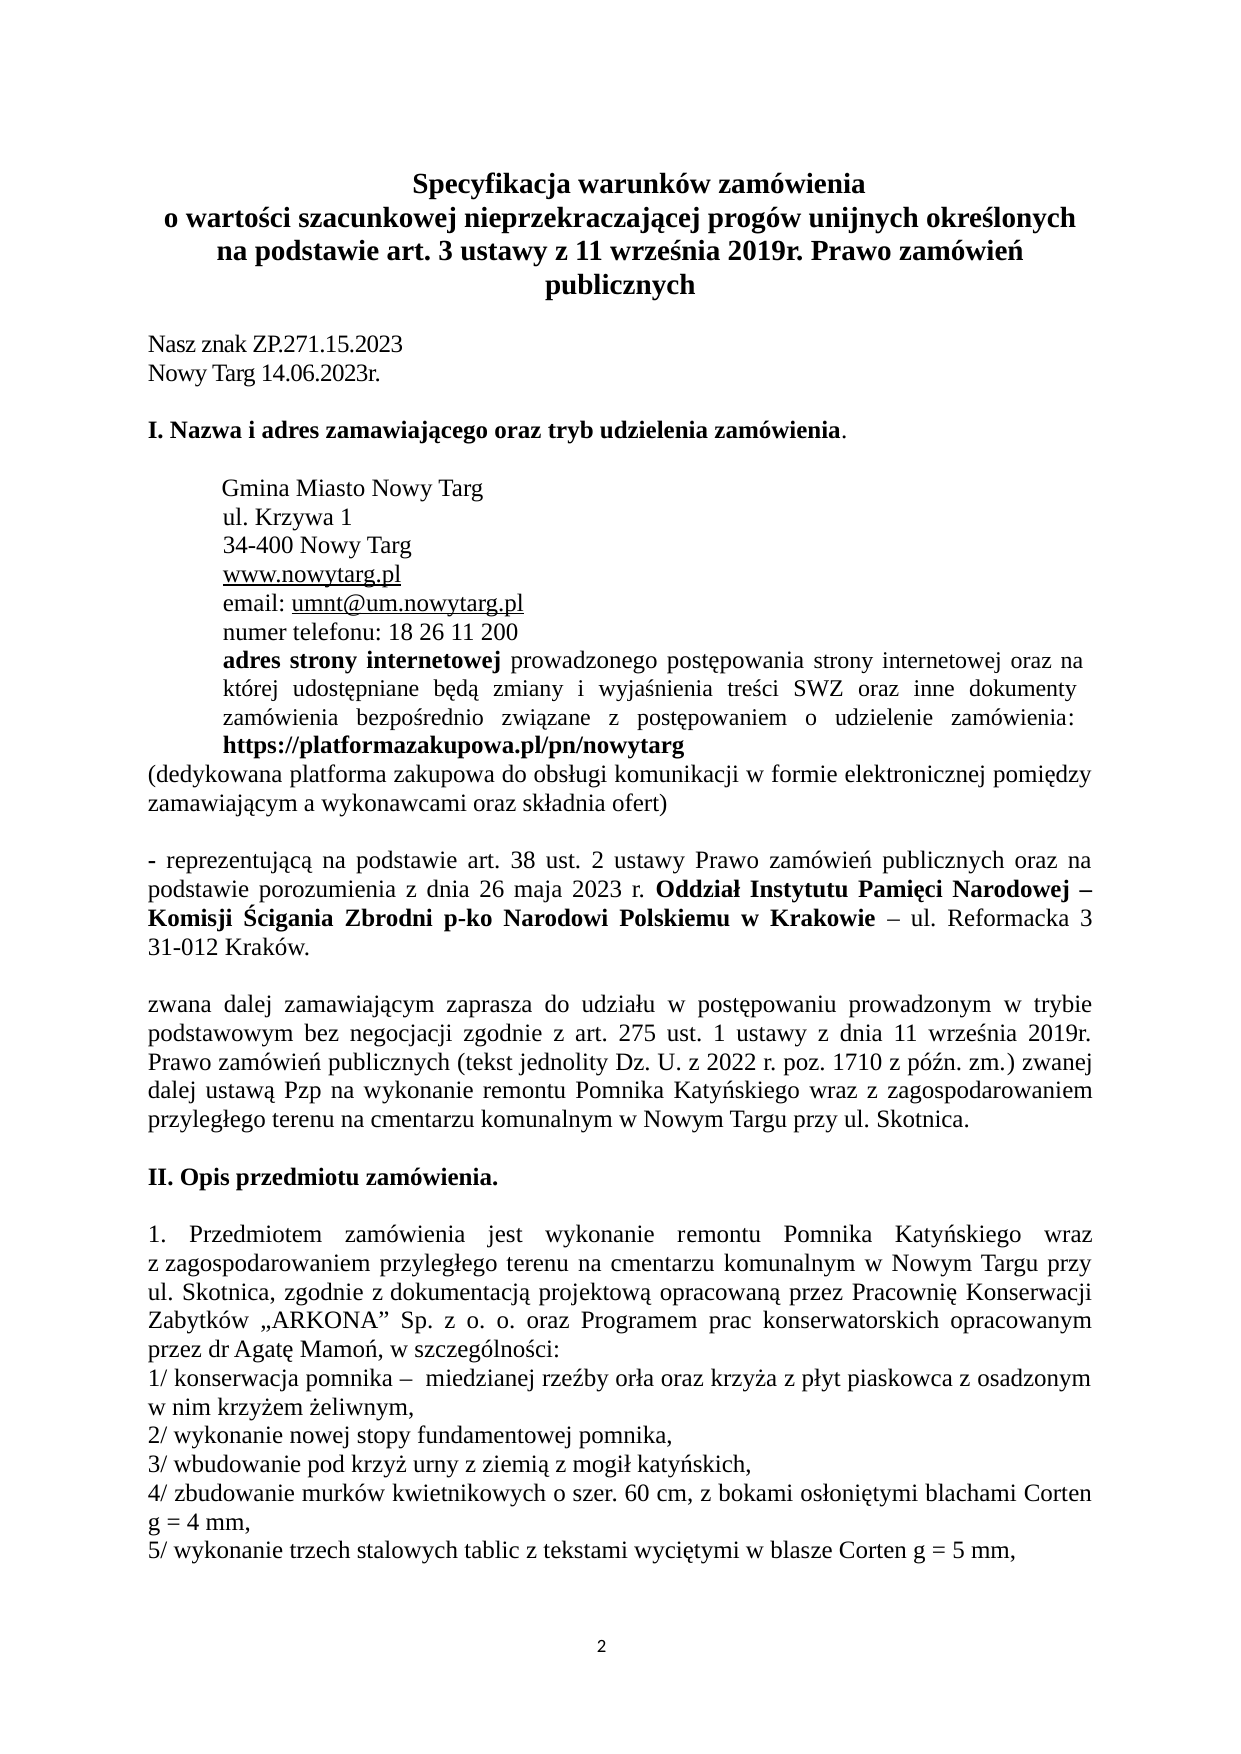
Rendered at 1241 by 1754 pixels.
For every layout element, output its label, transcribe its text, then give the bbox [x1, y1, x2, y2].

text ul. Krzywa 1 [148, 502, 1093, 530]
text 2/ wykonanie nowej stopy fundamentowej pomnika, [148, 1420, 1093, 1449]
text email: umnt@um.nowytarg.pl [148, 588, 1093, 617]
text Nasz znak ZP.271.15.2023 [148, 329, 1093, 358]
text zwana dalej zamawiającym zaprasza do udziału w postępowaniu prowadzonym w trybie podstawowym bez negocjacji zgodnie z art. 275 ust. 1 ustawy z dnia 11 września 2019r. Prawo zamówień publicznych (tekst jednolity Dz. U. z 2022 r. poz. 1710 z późn. zm.) zwanej dalej ustawą Pzp na wykonanie remontu Pomnika Katyńskiego wraz z zagospodarowaniem przyległego terenu na cmentarzu komunalnym w Nowym Targu przy ul. Skotnica. [148, 989, 1093, 1133]
text Specyfikacja warunków zamówienia [185, 166, 1093, 200]
text www.nowytarg.pl [148, 559, 1093, 588]
text Gmina Miasto Nowy Targ [221, 473, 1093, 502]
text 34-400 Nowy Targ [148, 530, 1093, 559]
text numer telefonu: 18 26 11 200 [148, 617, 1093, 645]
text 1. Przedmiotem zamówienia jest wykonanie remontu Pomnika Katyńskiego wraz z zagospodarowaniem przyległego terenu na cmentarzu komunalnym w Nowym Targu przy ul. Skotnica, zgodnie z dokumentacją projektową opracowaną przez Pracownię Konserwacji Zabytków „ARKONA” Sp. z o. o. oraz Programem prac konserwatorskich opracowanym przez dr Agatę Mamoń, w szczególności: [148, 1219, 1093, 1363]
text 4/ zbudowanie murków kwietnikowych o szer. 60 cm, z bokami osłoniętymi blachami Corten g = 4 mm, [148, 1478, 1093, 1535]
text o wartości szacunkowej nieprzekraczającej progów unijnych określonych na podstawie art. 3 ustawy z 11 września 2019r. Prawo zamówień publicznych [148, 200, 1093, 300]
text I. Nazwa i adres zamawiającego oraz tryb udzielenia zamówienia. [148, 415, 1093, 444]
text Nowy Targ 14.06.2023r. [148, 358, 1093, 387]
text adres strony internetowej prowadzonego postępowania strony internetowej oraz na której udostępniane będą zmiany i wyjaśnienia treści SWZ oraz inne dokumenty zamówienia bezpośrednio związane z postępowaniem o udzielenie zamówienia: https://platformazakupowa.pl/pn/nowytarg [148, 645, 1093, 759]
text 5/ wykonanie trzech stalowych tablic z tekstami wyciętymi w blasze Corten g = 5 mm, [148, 1535, 1093, 1564]
text 1/ konserwacja pomnika – miedzianej rzeźby orła oraz krzyża z płyt piaskowca z osadzonym w nim krzyżem żeliwnym, [148, 1363, 1093, 1420]
text 3/ wbudowanie pod krzyż urny z ziemią z mogił katyńskich, [148, 1449, 1093, 1478]
text - reprezentującą na podstawie art. 38 ust. 2 ustawy Prawo zamówień publicznych oraz na podstawie porozumienia z dnia 26 maja 2023 r. Oddział Instytutu Pamięci Narodowej – Komisji Ścigania Zbrodni p-ko Narodowi Polskiemu w Krakowie – ul. Reformacka 3 31-012 Kraków. [148, 845, 1093, 960]
text (dedykowana platforma zakupowa do obsługi komunikacji w formie elektronicznej pomiędzy zamawiającym a wykonawcami oraz składnia ofert) [148, 759, 1093, 817]
text II. Opis przedmiotu zamówienia. [148, 1162, 1093, 1190]
